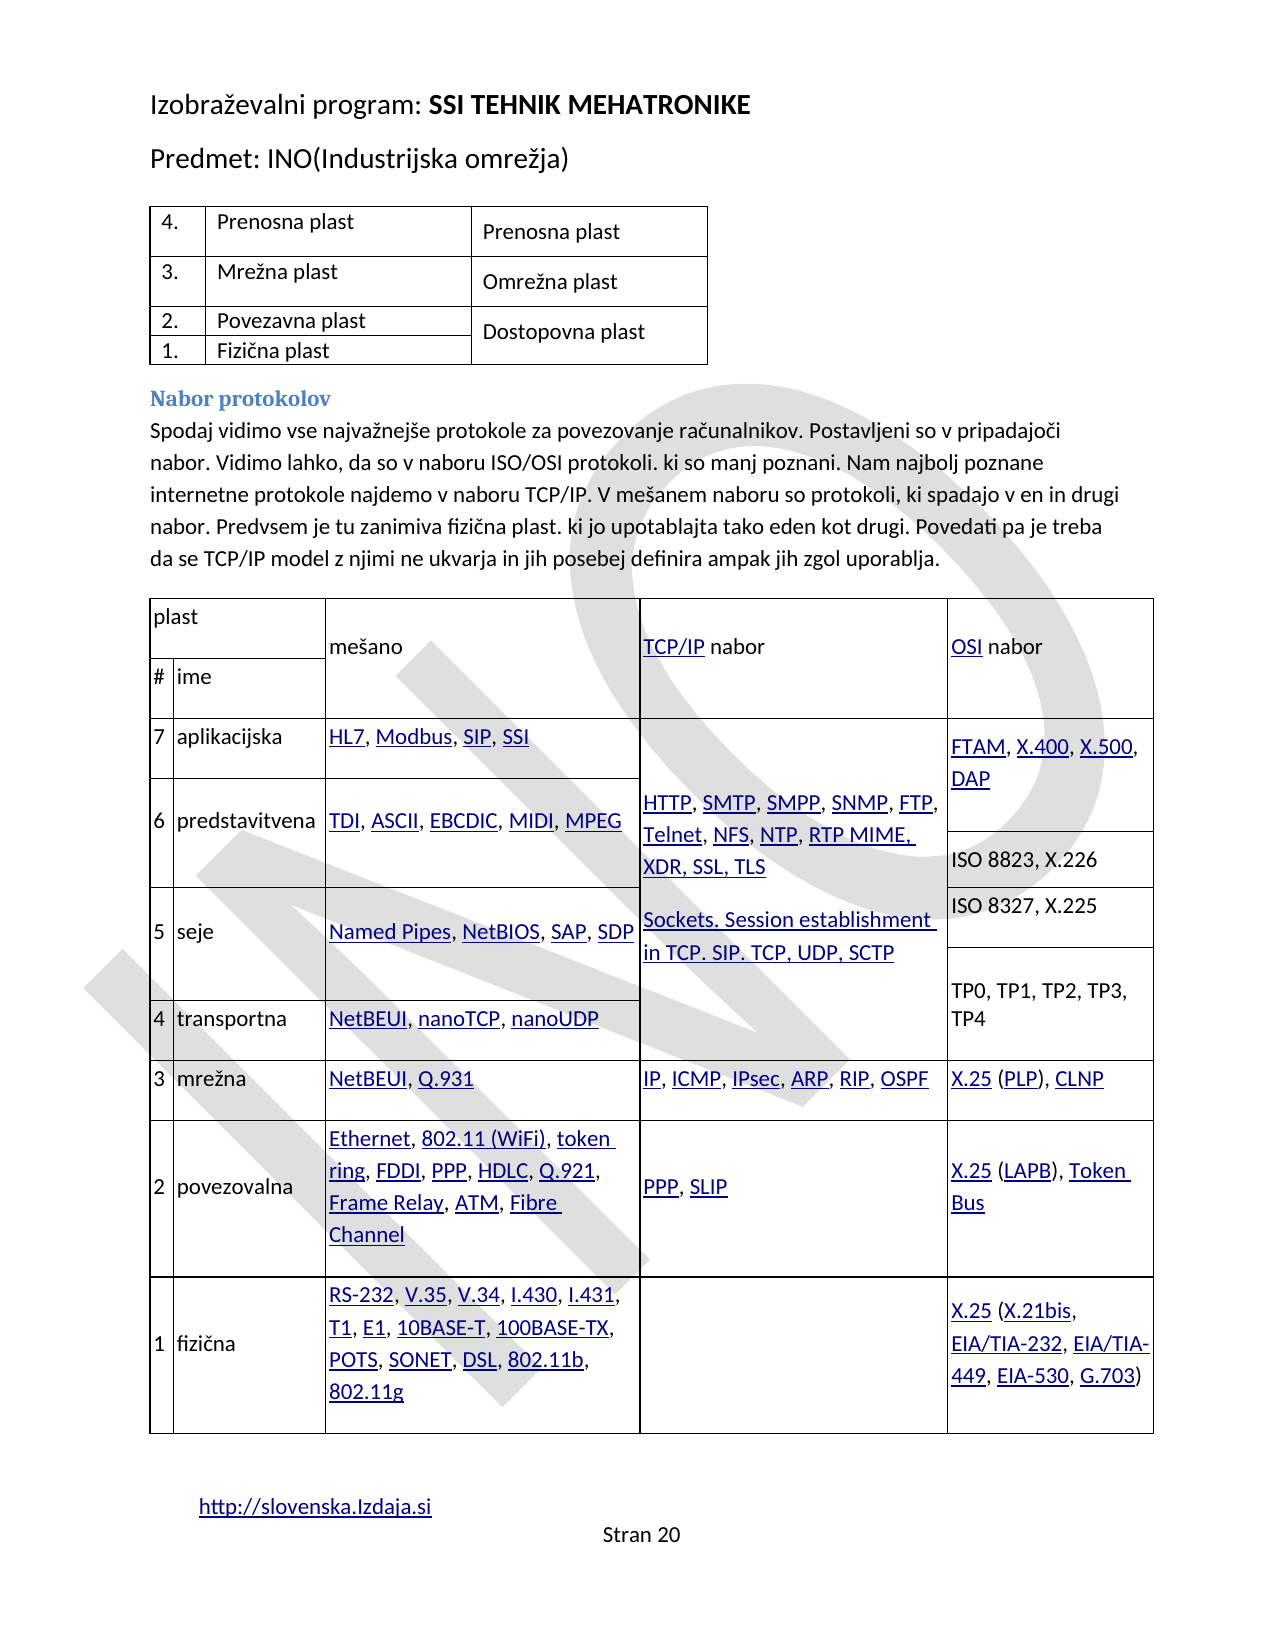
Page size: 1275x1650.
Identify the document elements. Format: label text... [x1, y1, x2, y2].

table_cell 2. [151, 307, 205, 335]
subtitle Nabor protokolov [150, 386, 711, 412]
table_cell Prenosna plast [206, 207, 471, 256]
table_cell [641, 1278, 947, 1433]
table_cell mrežna [174, 1080, 214, 1120]
table_cell HTTP, SMTP, SMPP, SNMP, FTP, Telnet, NFS, NTP, RTP MIME, XDR, SSL, TLS Sockets. Session establishment in TCP. SIP. TCP, UDP, SCTP [641, 923, 753, 1030]
table_cell Fizična plast [206, 336, 471, 364]
table_cell Ethernet, 802.11 (WiFi), token ring, FDDI, PPP, HDLC, Q.921, Frame Relay, ATM, Fibre Channel [513, 1121, 639, 1247]
table_cell PPP, SLIP [641, 1121, 947, 1276]
table_cell ISO 8823, X.226 [948, 832, 994, 854]
table_cell Named Pipes, NetBIOS, SAP, SDP [333, 943, 529, 1000]
table_cell Named Pipes, NetBIOS, SAP, SDP [326, 920, 382, 942]
table_cell predstavitvena [174, 779, 325, 887]
table_cell 1 [151, 1278, 173, 1433]
table_cell povezovalna [174, 1121, 325, 1276]
table_header plast [151, 599, 325, 658]
table_cell 5 [151, 888, 173, 998]
table_cell TDI, ASCII, EBCDIC, MIDI, MPEG [571, 779, 639, 847]
table_cell HL7, Modbus, SIP, SSI [326, 719, 496, 778]
table_cell ISO 8327, X.225 [948, 888, 1153, 947]
table_cell fizična [174, 1278, 325, 1433]
table_cell FTAM, X.400, X.500, DAP [948, 719, 1044, 831]
table_cell X.25 (X.21bis, EIA/TIA-232, EIA/TIA-449, EIA-530, G.703) [948, 1278, 1153, 1433]
table_cell FTAM, X.400, X.500, DAP [1083, 719, 1153, 831]
table_header TCP/IP nabor [641, 599, 947, 718]
table_cell Mrežna plast [206, 257, 471, 306]
table_cell NetBEUI, nanoTCP, nanoUDP [393, 1001, 639, 1060]
text Spodaj vidimo vse najvažnejše protokole za povezovanje računalnikov. Postavljeni so v pripadajoči nabor. Vidimo lahko, da so v naboru ISO/OSI protokoli. ki so manj poznani. Nam najbolj poznane internetne protokole najdemo v naboru TCP/IP. V mešanem naboru so protokoli, ki spadajo v en in drugi nabor. Predvsem je tu zanimiva fizična plast. ki jo upotablajta tako eden kot drugi. Povedati pa je treba da se TCP/IP model z njimi ne ukvarja in jih posebej definira ampak jih zgol uporablja. [633, 447, 964, 573]
table_cell NetBEUI, Q.931 [453, 1061, 639, 1120]
text Spodaj vidimo vse najvažnejše protokole za povezovanje računalnikov. Postavljeni so v pripadajoči nabor. Vidimo lahko, da so v naboru ISO/OSI protokoli. ki so manj poznani. Nam najbolj poznane internetne protokole najdemo v naboru TCP/IP. V mešanem naboru so protokoli, ki spadajo v en in drugi nabor. Predvsem je tu zanimiva fizična plast. ki jo upotablajta tako eden kot drugi. Povedati pa je treba da se TCP/IP model z njimi ne ukvarja in jih posebej definira ampak jih zgol uporablja. [865, 416, 1125, 573]
table_cell transportna [176, 1001, 325, 1060]
table_header mešano [326, 599, 627, 718]
table_cell Prenosna plast [472, 207, 707, 256]
table_cell X.25 (PLP), CLNP [948, 1061, 1153, 1120]
table_header OSI nabor [948, 599, 1043, 718]
table_cell HTTP, SMTP, SMPP, SNMP, FTP, Telnet, NFS, NTP, RTP MIME, XDR, SSL, TLS Sockets. Session establishment in TCP. SIP. TCP, UDP, SCTP [641, 737, 947, 1060]
table_cell Povezavna plast [206, 307, 471, 335]
table_cell TP0, TP1, TP2, TP3, TP4 [948, 948, 1153, 1060]
table_cell 3. [151, 257, 205, 306]
table_cell TDI, ASCII, EBCDIC, MIDI, MPEG [326, 779, 605, 887]
table_cell ISO 8823, X.226 [1033, 832, 1153, 887]
table_header [1057, 599, 1153, 718]
table_cell ime [174, 659, 325, 718]
table_cell aplikacijska [174, 719, 325, 778]
table_cell Dostopovna plast [472, 307, 707, 364]
table_cell HTTP, SMTP, SMPP, SNMP, FTP, Telnet, NFS, NTP, RTP MIME, XDR, SSL, TLS Sockets. Session establishment in TCP. SIP. TCP, UDP, SCTP [702, 719, 947, 856]
table_cell RS-232, V.35, V.34, I.430, I.431, T1, E1, 10BASE-T, 100BASE-TX, POTS, SONET, DSL, 802.11b, 802.11g [326, 1278, 639, 1433]
table_cell IP, ICMP, IPsec, ARP, RIP, OSPF [641, 1061, 947, 1120]
table_cell X.25 (LAPB), Token Bus [948, 1121, 1153, 1276]
table_cell Ethernet, 802.11 (WiFi), token ring, FDDI, PPP, HDLC, Q.921, Frame Relay, ATM, Fibre Channel [326, 1121, 595, 1276]
table_cell NetBEUI, Q.931 [326, 1061, 439, 1120]
table_cell Named Pipes, NetBIOS, SAP, SDP [392, 888, 639, 985]
table_cell 2 [151, 1121, 173, 1276]
table_cell mrežna [236, 1061, 325, 1120]
table_cell # [151, 659, 173, 718]
table_cell seje [174, 888, 319, 1000]
table_cell Omrežna plast [472, 257, 707, 306]
table_cell NetBEUI, nanoTCP, nanoUDP [326, 1007, 379, 1060]
subtitle [783, 386, 1125, 412]
table_cell 4. [151, 207, 205, 256]
table_cell HL7, Modbus, SIP, SSI [511, 719, 639, 778]
table_cell [295, 907, 325, 935]
table_cell 3 [151, 1061, 173, 1120]
table_cell 7 [151, 719, 173, 778]
table_cell 1. [151, 336, 205, 364]
table_cell 6 [151, 779, 173, 887]
text Spodaj vidimo vse najvažnejše protokole za povezovanje računalnikov. Postavljeni so v pripadajoči nabor. Vidimo lahko, da so v naboru ISO/OSI protokoli. ki so manj poznani. Nam najbolj poznane internetne protokole najdemo v naboru TCP/IP. V mešanem naboru so protokoli, ki spadajo v en in drugi nabor. Predvsem je tu zanimiva fizična plast. ki jo upotablajta tako eden kot drugi. Povedati pa je treba da se TCP/IP model z njimi ne ukvarja in jih posebej definira ampak jih zgol uporablja. [150, 416, 644, 573]
table_cell Ethernet, 802.11 (WiFi), token ring, FDDI, PPP, HDLC, Q.921, Frame Relay, ATM, Fibre Channel [326, 1232, 370, 1276]
